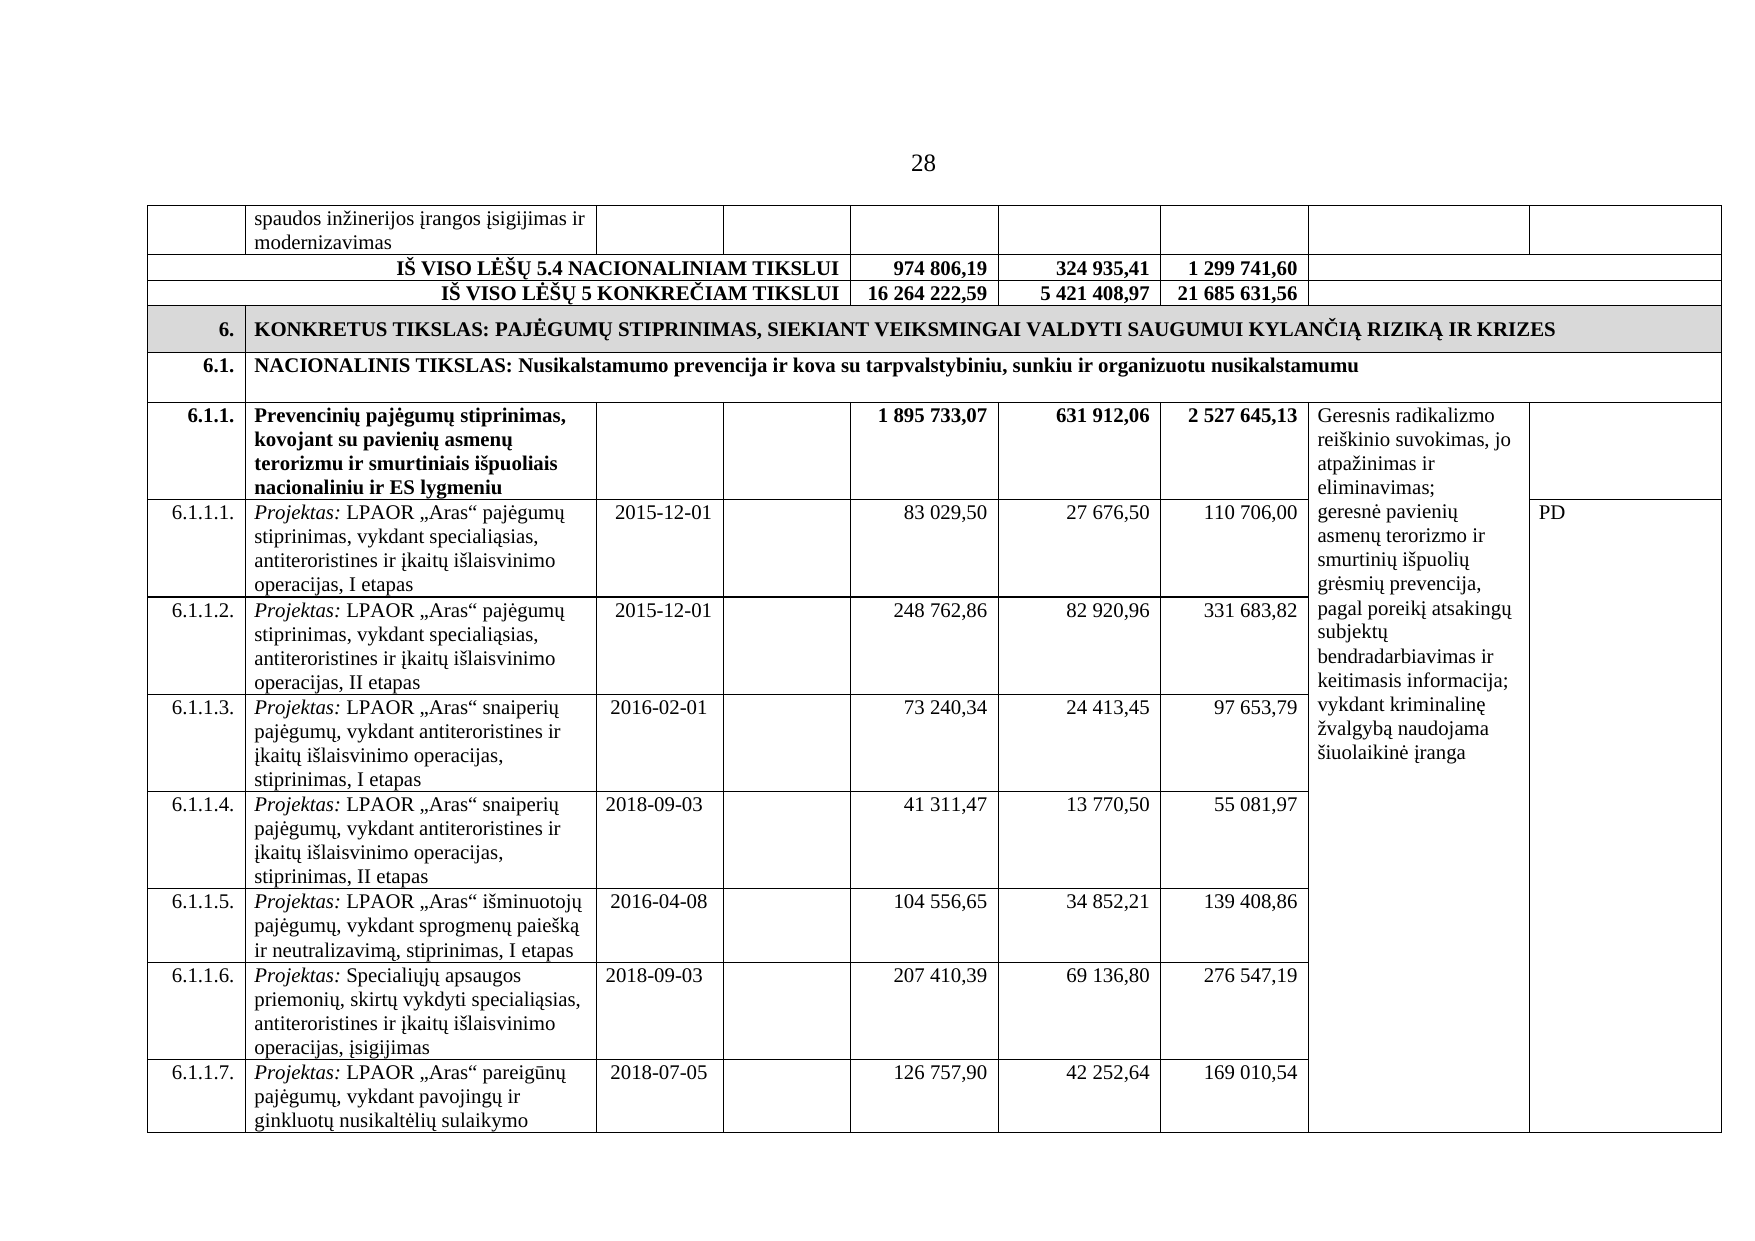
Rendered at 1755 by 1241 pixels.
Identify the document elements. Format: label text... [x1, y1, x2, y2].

table_cell 207 410,39 [851, 963, 998, 1059]
table_cell 276 547,19 [1161, 963, 1308, 1059]
table_cell [597, 403, 723, 499]
table_cell 82 920,96 [999, 598, 1160, 694]
table_cell Projektas: LPAOR „Aras“ pajėgumų stiprinimas, vykdant specialiąsias, antiteroristines ir įkaitų išlaisvinimo operacijas, I etapas [246, 500, 596, 596]
table_cell 6.1. [148, 353, 245, 402]
table_cell [1309, 255, 1721, 279]
table_cell [724, 206, 850, 254]
table_cell 2016-02-01 [597, 695, 723, 791]
table_cell 6.1.1.6. [148, 963, 245, 1059]
table_cell 248 762,86 [851, 598, 998, 694]
table_cell 6. [148, 306, 245, 352]
table_cell 55 081,97 [1161, 792, 1308, 888]
table_cell 6.1.1.4. [148, 792, 245, 888]
table_cell [148, 206, 245, 254]
table_cell Projektas: Specialiųjų apsaugos priemonių, skirtų vykdyti specialiąsias, antiteroristines ir įkaitų išlaisvinimo operacijas, įsigijimas [246, 963, 596, 1059]
table_cell 6.1.1.2. [148, 598, 245, 694]
table_cell Projektas: LPAOR „Aras“ išminuotojų pajėgumų, vykdant sprogmenų paiešką ir neutralizavimą, stiprinimas, I etapas [246, 889, 596, 962]
table_cell 324 935,41 [999, 255, 1160, 279]
table_cell [851, 206, 998, 254]
table_cell 83 029,50 [851, 500, 998, 596]
table_cell 331 683,82 [1161, 598, 1308, 694]
table_cell 104 556,65 [851, 889, 998, 962]
table_cell 974 806,19 [851, 255, 998, 279]
table_cell 69 136,80 [999, 963, 1160, 1059]
table_cell 631 912,06 [999, 403, 1160, 499]
table_cell KONKRETUS TIKSLAS: PAJĖGUMŲ STIPRINIMAS, SIEKIANT VEIKSMINGAI VALDYTI SAUGUMUI KYLANČIĄ RIZIKĄ IR KRIZES [246, 306, 1721, 352]
table_cell 2018-09-03 [597, 963, 723, 1059]
table_cell [999, 206, 1160, 254]
table_cell 6.1.1.5. [148, 889, 245, 962]
table_cell NACIONALINIS TIKSLAS: Nusikalstamumo prevencija ir kova su tarpvalstybiniu, sunkiu ir organizuotu nusikalstamumu [246, 353, 1721, 402]
table_cell Geresnis radikalizmo reiškinio suvokimas, jo atpažinimas ir eliminavimas; geresnė pavienių asmenų terorizmo ir smurtinių išpuolių grėsmių prevencija, pagal poreikį atsakingų subjektų bendradarbiavimas ir keitimasis informacija; vykdant kriminalinę žvalgybą naudojama šiuolaikinė įranga [1309, 403, 1529, 1132]
table_cell 13 770,50 [999, 792, 1160, 888]
table_cell IŠ VISO LĖŠŲ 5.4 NACIONALINIAM TIKSLUI [148, 255, 850, 279]
table_cell [597, 206, 723, 254]
table_cell 97 653,79 [1161, 695, 1308, 791]
table_cell 2 527 645,13 [1161, 403, 1308, 499]
table_cell [724, 963, 850, 1059]
table_cell Projektas: LPAOR „Aras“ pajėgumų stiprinimas, vykdant specialiąsias, antiteroristines ir įkaitų išlaisvinimo operacijas, II etapas [246, 598, 596, 694]
table_cell 73 240,34 [851, 695, 998, 791]
table_cell 21 685 631,56 [1161, 281, 1308, 304]
table_cell [1309, 281, 1721, 304]
table_cell 27 676,50 [999, 500, 1160, 596]
table_cell 110 706,00 [1161, 500, 1308, 596]
table_cell [1530, 206, 1721, 254]
table_cell Projektas: LPAOR „Aras“ snaiperių pajėgumų, vykdant antiteroristines ir įkaitų išlaisvinimo operacijas, stiprinimas, II etapas [246, 792, 596, 888]
table_cell 126 757,90 [851, 1060, 998, 1132]
table_cell 6.1.1.3. [148, 695, 245, 791]
table_cell IŠ VISO LĖŠŲ 5 KONKREČIAM TIKSLUI [148, 281, 850, 304]
table_cell [724, 792, 850, 888]
table_cell 34 852,21 [999, 889, 1160, 962]
table_cell 5 421 408,97 [999, 281, 1160, 304]
table_cell [1309, 206, 1529, 254]
table_cell 1 299 741,60 [1161, 255, 1308, 279]
table_cell 1 895 733,07 [851, 403, 998, 499]
table_cell 2018-07-05 [597, 1060, 723, 1132]
table_cell 139 408,86 [1161, 889, 1308, 962]
table_cell spaudos inžinerijos įrangos įsigijimas ir modernizavimas [246, 206, 596, 254]
table_cell 2015-12-01 [597, 500, 723, 596]
table_cell [724, 500, 850, 596]
table_cell [724, 598, 850, 694]
table_cell Prevencinių pajėgumų stiprinimas, kovojant su pavienių asmenų terorizmu ir smurtiniais išpuoliais nacionaliniu ir ES lygmeniu [246, 403, 596, 499]
table_cell [724, 889, 850, 962]
table_cell 41 311,47 [851, 792, 998, 888]
table_cell 2016-04-08 [597, 889, 723, 962]
table_cell [724, 695, 850, 791]
table_cell 42 252,64 [999, 1060, 1160, 1132]
table_cell Projektas: LPAOR „Aras“ pareigūnų pajėgumų, vykdant pavojingų ir ginkluotų nusikaltėlių sulaikymo [246, 1060, 596, 1132]
table_cell 6.1.1. [148, 403, 245, 499]
table_cell 6.1.1.7. [148, 1060, 245, 1132]
table_cell Projektas: LPAOR „Aras“ snaiperių pajėgumų, vykdant antiteroristines ir įkaitų išlaisvinimo operacijas, stiprinimas, I etapas [246, 695, 596, 791]
table_cell [724, 403, 850, 499]
table_cell 16 264 222,59 [851, 281, 998, 304]
table_cell 169 010,54 [1161, 1060, 1308, 1132]
table_cell 24 413,45 [999, 695, 1160, 791]
table_cell 2015-12-01 [597, 598, 723, 694]
table_cell 6.1.1.1. [148, 500, 245, 596]
table_cell 2018-09-03 [597, 792, 723, 888]
table_cell [1530, 403, 1721, 499]
table_cell [1161, 206, 1308, 254]
table_cell [724, 1060, 850, 1132]
table_cell PD [1530, 500, 1721, 1132]
